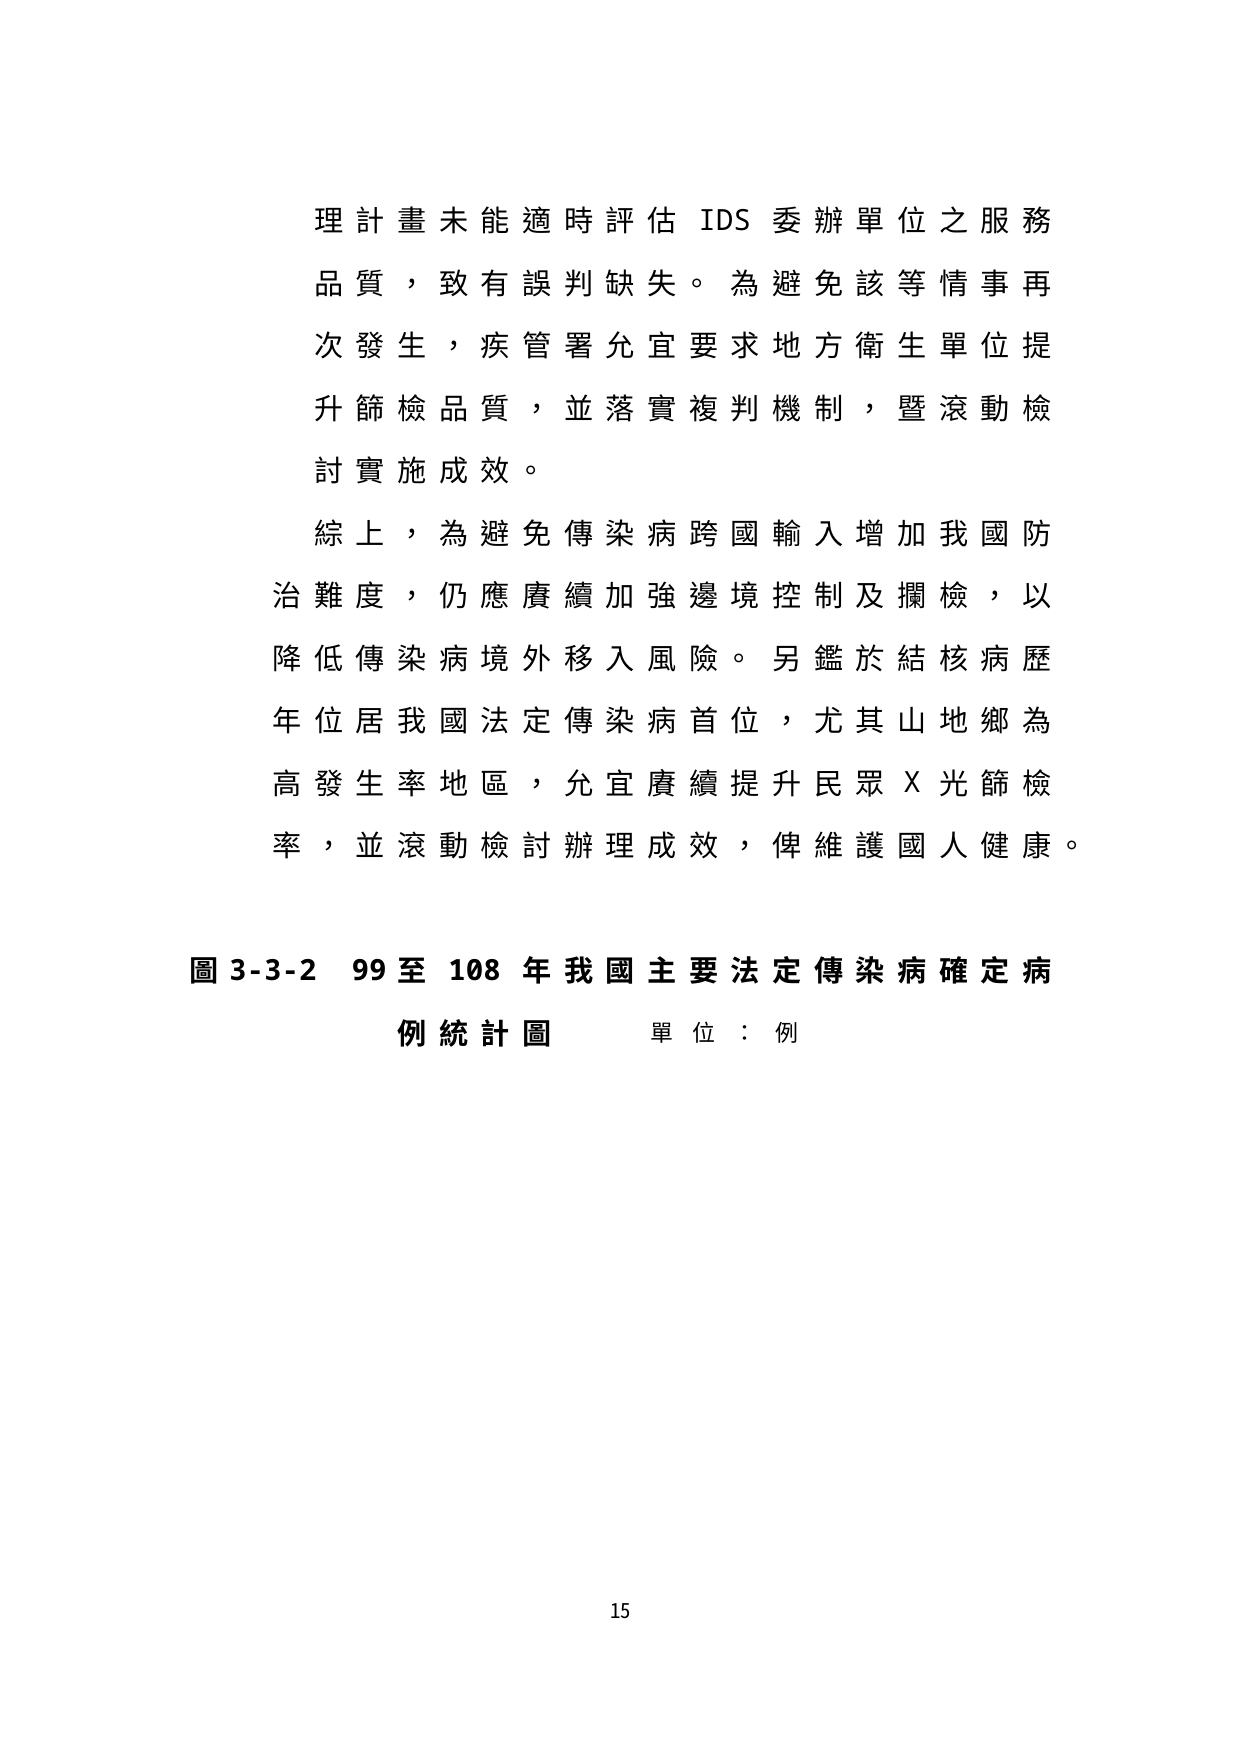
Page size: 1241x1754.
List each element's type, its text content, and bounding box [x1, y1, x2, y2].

text 綜上，為避免傳染病跨國輸入增加我國防治難度，仍應賡續加強邊境控制及攔檢，以降低傳染病境外移入風險。另鑑於結核病歷年位居我國法定傳染病首位，尤其山地鄉為高發生率地區，允宜賡續提升民眾X光篩檢率，並滾動檢討辦理成效，俾維護國人健康。 [242, 490, 1058, 865]
text 圖3-3-2 99至108年我國主要法定傳染病確定病例統計圖 單位：例 [183, 927, 1058, 1052]
text 另依該署109年3月24日「疫情報導」指出，2017年辦理原鄉計畫，因篩檢日配合其他活動，篩檢量超出平日篩檢量1.3倍及1.9倍，放射所醫師因無充裕時間判讀X光片，在發現確診6例中，有5例初判均為無關肺核結之異常，複判後始確認為核結病情事，顯示衛生單位辦理計畫未能適時評估IDS委辦單位之服務品質，致有誤判缺失。為避免該等情事再次發生，疾管署允宜要求地方衛生單位提升篩檢品質，並落實複判機制，暨滾動檢討實施成效。 [271, 177, 1058, 490]
